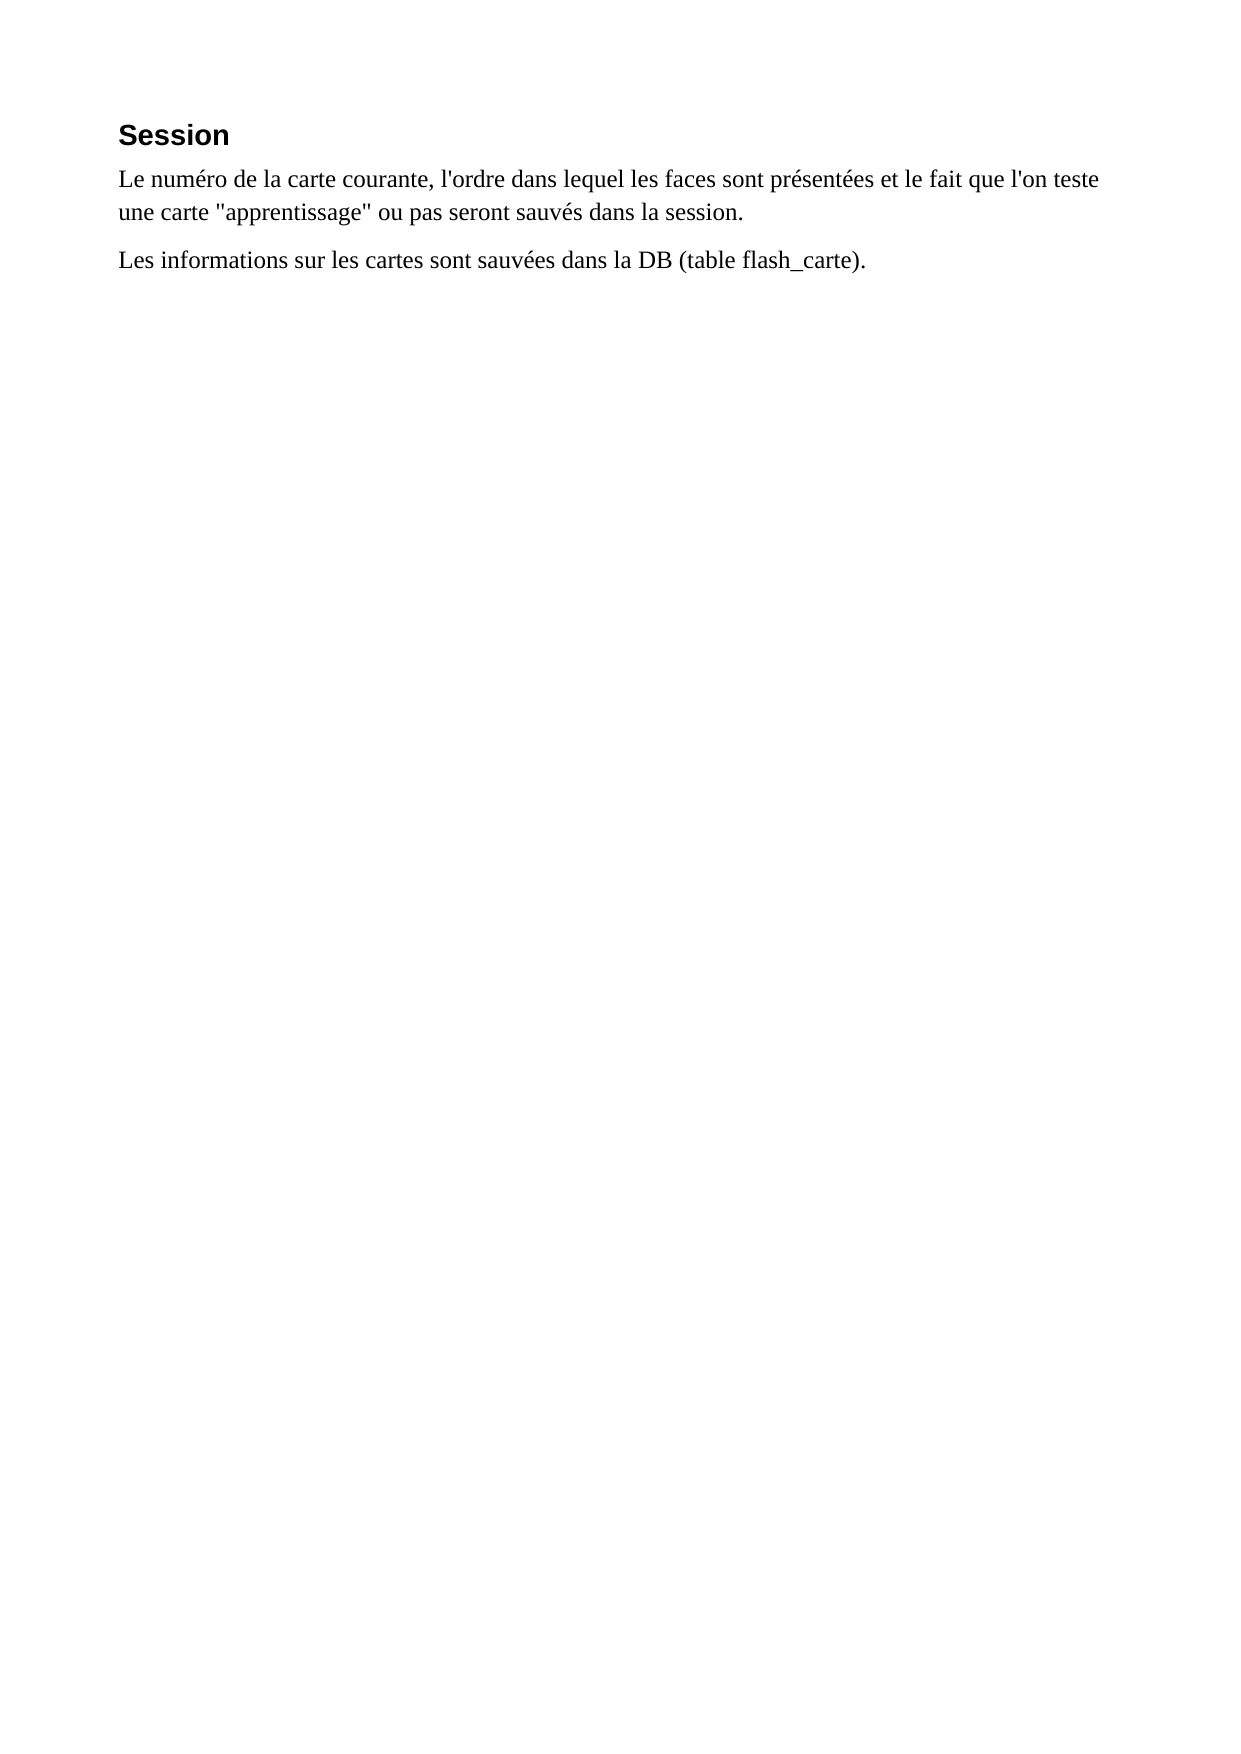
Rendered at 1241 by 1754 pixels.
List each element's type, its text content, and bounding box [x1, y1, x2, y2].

subtitle Session [118, 118, 1122, 152]
text Le numéro de la carte courante, l'ordre dans lequel les faces sont présentées et le fait que l'on teste une carte "apprentissage" ou pas seront sauvés dans la session. [118, 164, 1122, 226]
text Les informations sur les cartes sont sauvées dans la DB (table flash_carte). [118, 245, 1122, 273]
